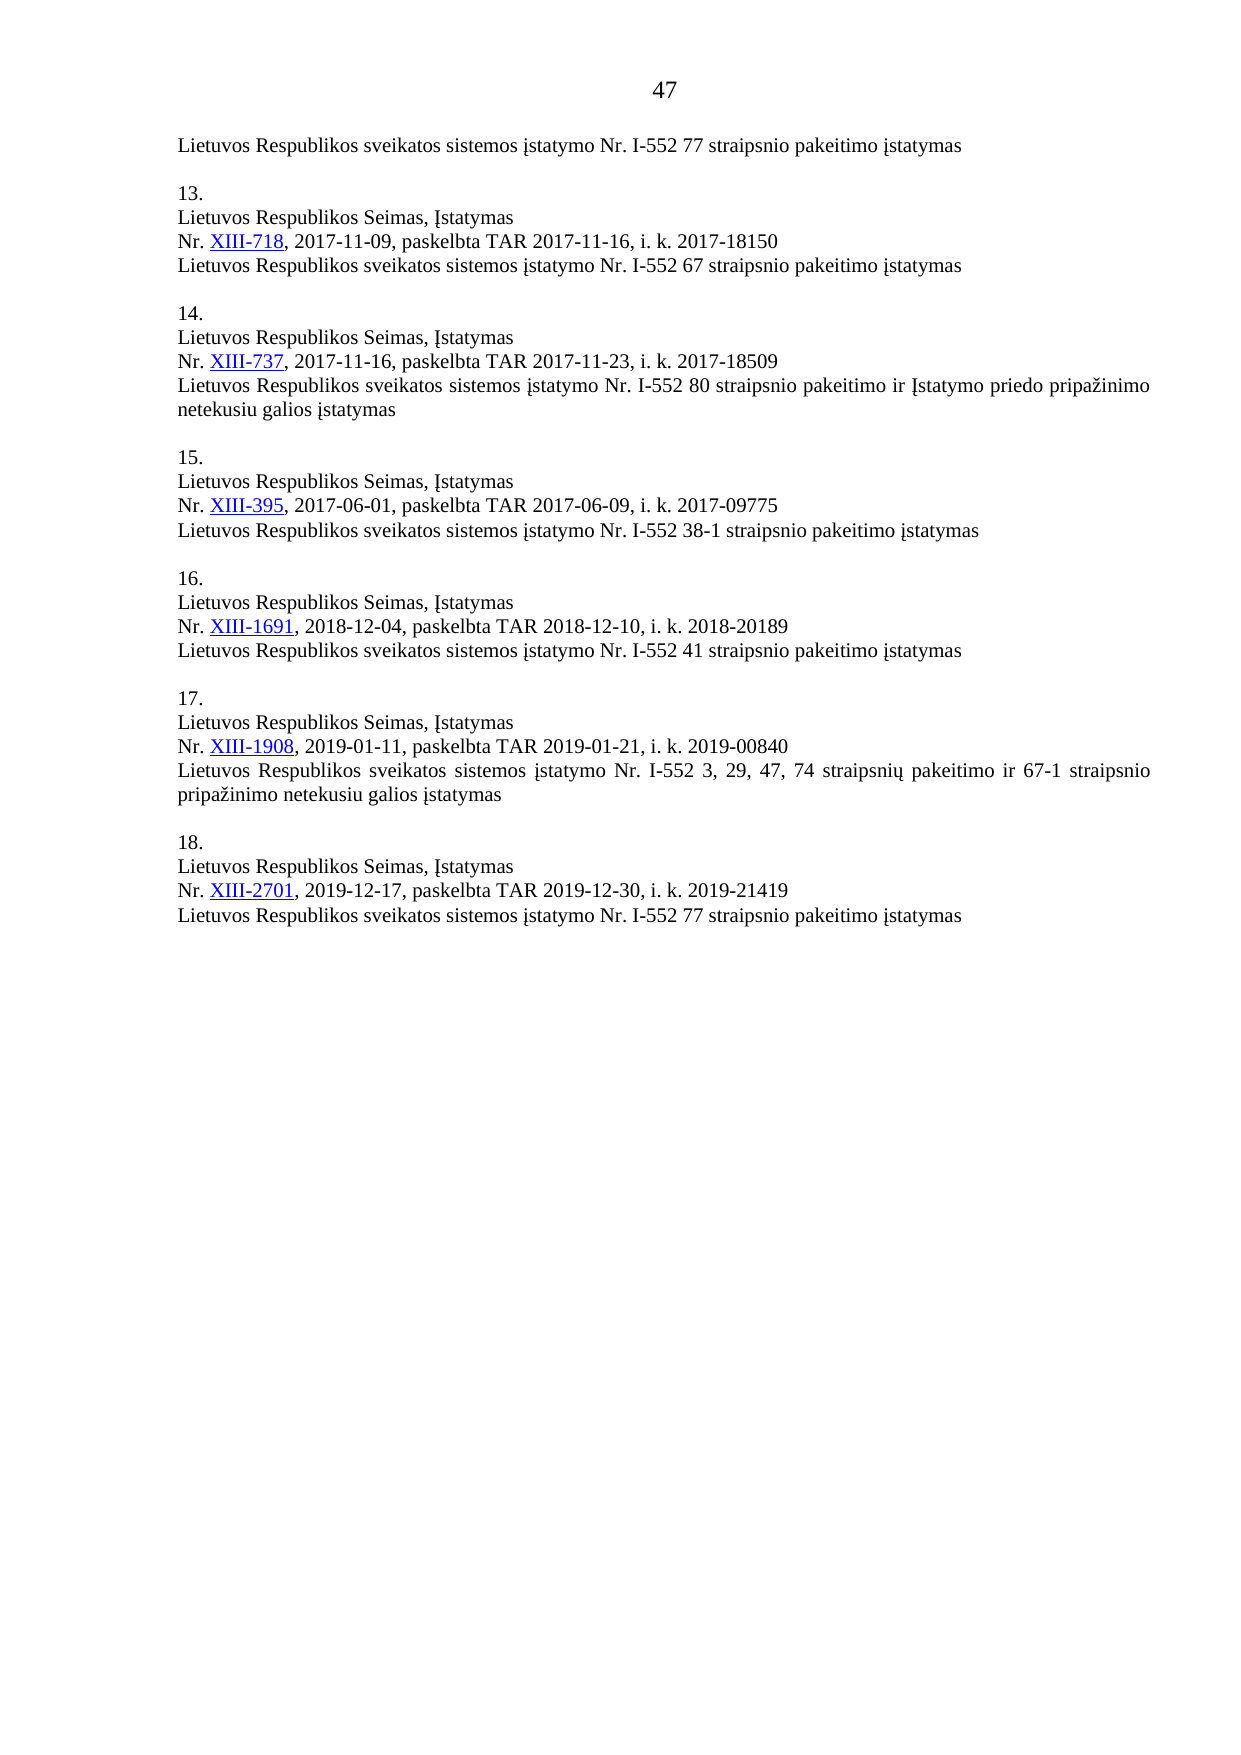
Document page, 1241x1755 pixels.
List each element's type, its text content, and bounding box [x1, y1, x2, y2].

text Lietuvos Respublikos Seimas, Įstatymas [177, 590, 1152, 614]
text Lietuvos Respublikos Seimas, Įstatymas [177, 710, 1152, 734]
text Lietuvos Respublikos sveikatos sistemos įstatymo Nr. I-552 67 straipsnio pakeitimo įstatymas [177, 253, 1152, 277]
text 18. [177, 830, 1152, 854]
text 14. [177, 301, 1152, 325]
text Nr. XIII-737, 2017-11-16, paskelbta TAR 2017-11-23, i. k. 2017-18509 [177, 349, 1152, 373]
text Lietuvos Respublikos sveikatos sistemos įstatymo Nr. I-552 77 straipsnio pakeitimo įstatymas [177, 132, 1152, 157]
text Lietuvos Respublikos Seimas, Įstatymas [177, 205, 1152, 229]
text Nr. XIII-395, 2017-06-01, paskelbta TAR 2017-06-09, i. k. 2017-09775 [177, 493, 1152, 517]
text Nr. XIII-1908, 2019-01-11, paskelbta TAR 2019-01-21, i. k. 2019-00840 [177, 734, 1152, 758]
text Nr. XIII-2701, 2019-12-17, paskelbta TAR 2019-12-30, i. k. 2019-21419 [177, 878, 1152, 902]
text 16. [177, 566, 1152, 590]
text 15. [177, 445, 1152, 469]
text Lietuvos Respublikos sveikatos sistemos įstatymo Nr. I-552 38-1 straipsnio pakeitimo įstatymas [177, 517, 1152, 542]
text Lietuvos Respublikos sveikatos sistemos įstatymo Nr. I-552 41 straipsnio pakeitimo įstatymas [177, 638, 1152, 662]
text Lietuvos Respublikos sveikatos sistemos įstatymo Nr. I-552 77 straipsnio pakeitimo įstatymas [177, 902, 1152, 927]
text 13. [177, 181, 1152, 205]
text Lietuvos Respublikos sveikatos sistemos įstatymo Nr. I-552 3, 29, 47, 74 straipsnių pakeitimo ir 67-1 straipsnio pripažinimo netekusiu galios įstatymas [177, 758, 1152, 806]
text Lietuvos Respublikos Seimas, Įstatymas [177, 854, 1152, 878]
text Nr. XIII-1691, 2018-12-04, paskelbta TAR 2018-12-10, i. k. 2018-20189 [177, 614, 1152, 638]
text Nr. XIII-718, 2017-11-09, paskelbta TAR 2017-11-16, i. k. 2017-18150 [177, 229, 1152, 253]
text Lietuvos Respublikos sveikatos sistemos įstatymo Nr. I-552 80 straipsnio pakeitimo ir Įstatymo priedo pripažinimo netekusiu galios įstatymas [177, 373, 1152, 421]
text Lietuvos Respublikos Seimas, Įstatymas [177, 325, 1152, 349]
text 17. [177, 686, 1152, 710]
text Lietuvos Respublikos Seimas, Įstatymas [177, 469, 1152, 493]
